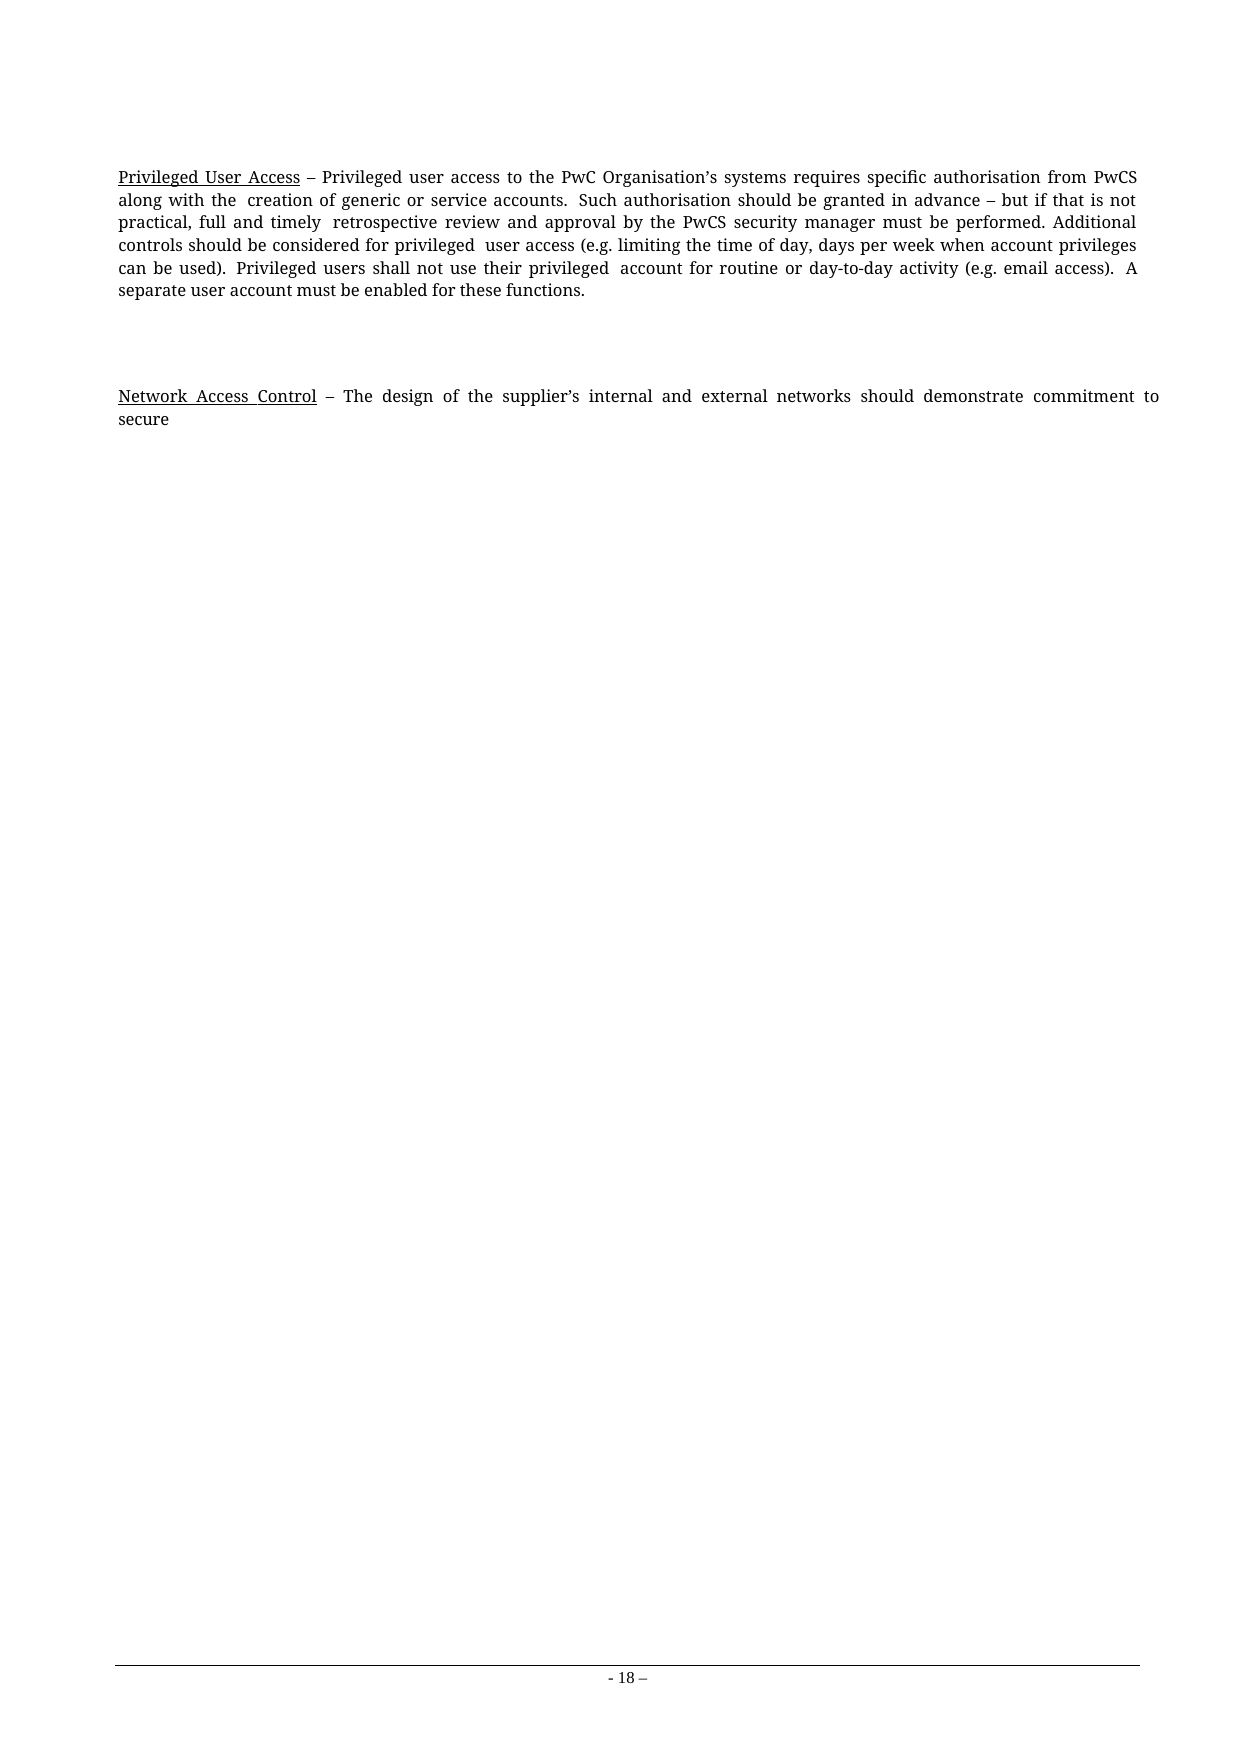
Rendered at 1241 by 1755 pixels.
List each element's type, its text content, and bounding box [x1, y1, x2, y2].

text Privileged User Access – Privileged user access to the PwC Organisation’s systems requires specific authorisation from PwCS along with the creation of generic or service accounts. Such authorisation should be granted in advance – but if that is not practical, full and timely retrospective review and approval by the PwCS security manager must be performed. Additional controls should be considered for privileged user access (e.g. limiting the time of day, days per week when account privileges can be used). Privileged users shall not use their privileged account for routine or day-to-day activity (e.g. email access). A separate user account must be enabled for these functions. [118, 165, 1137, 302]
text Network Access Control – The design of the supplier’s internal and external networks should demonstrate commitment to secure [118, 384, 1159, 430]
